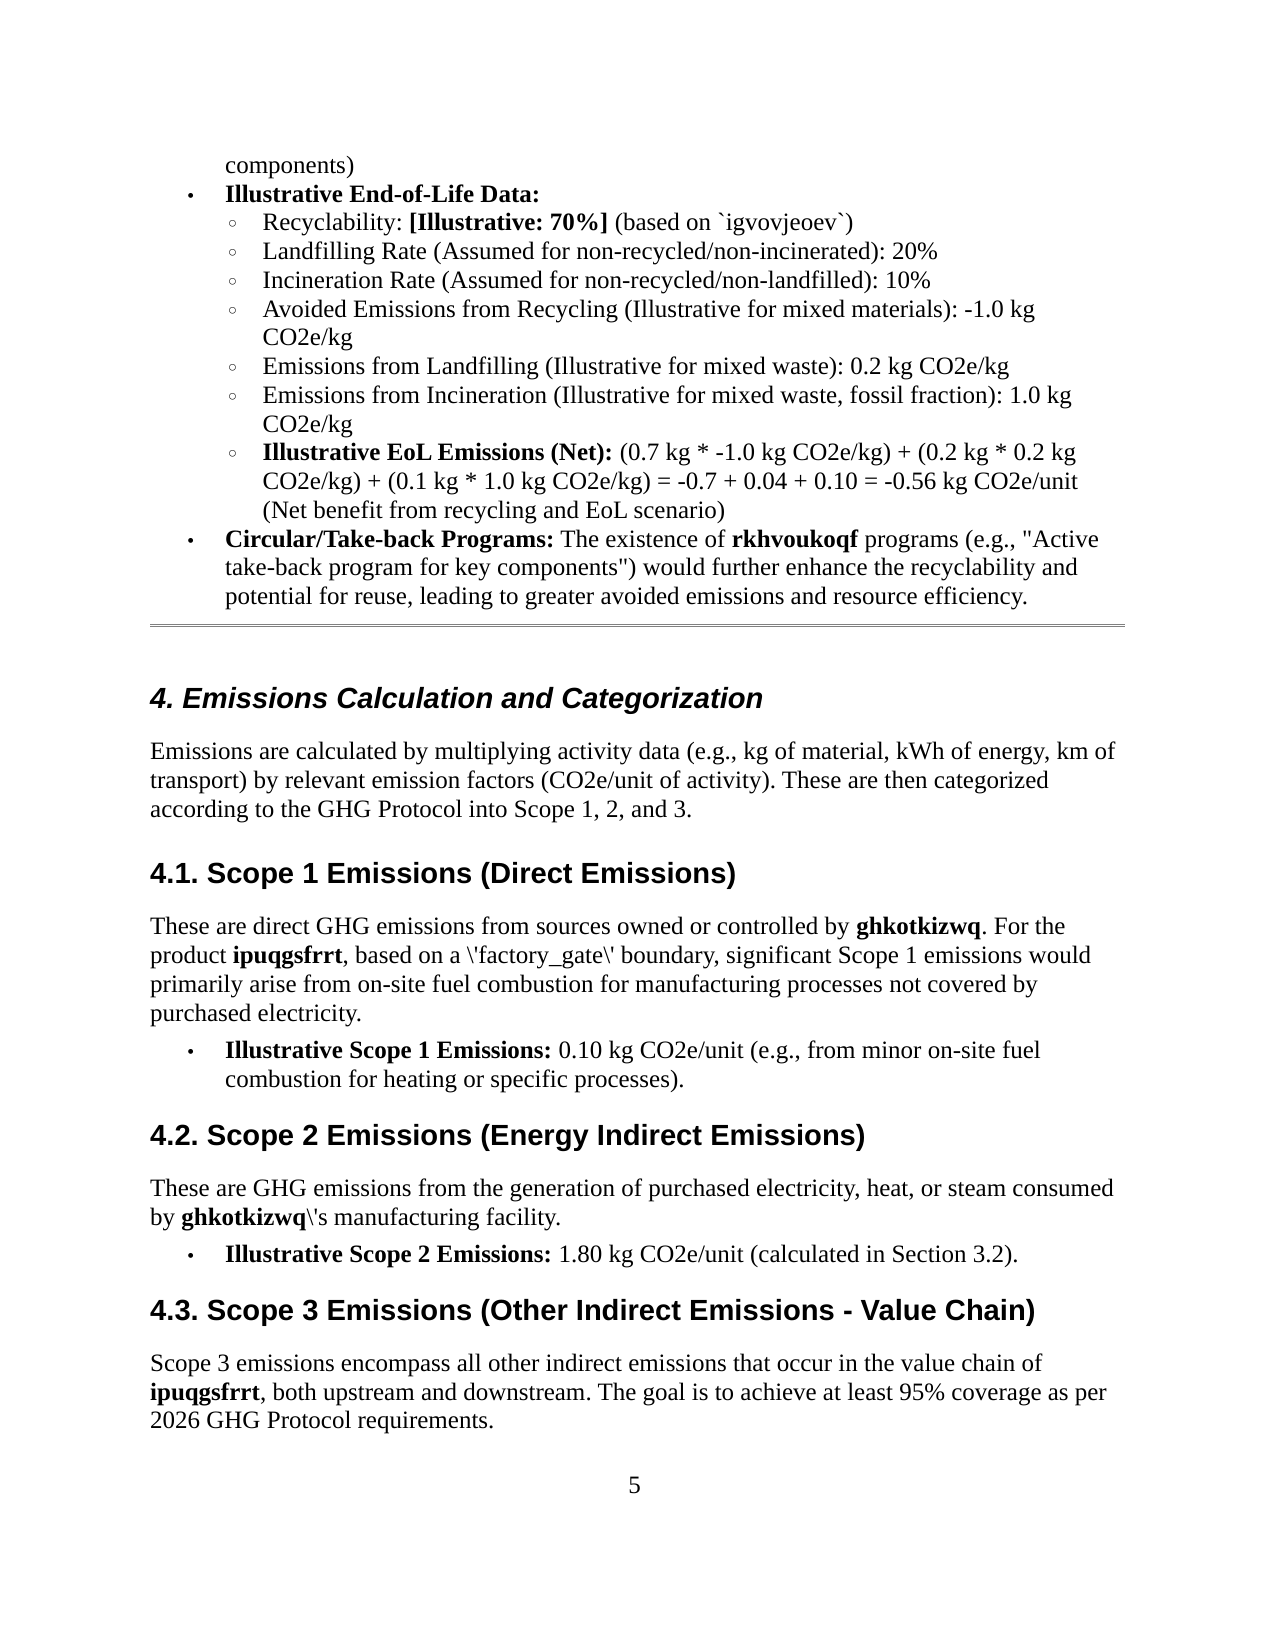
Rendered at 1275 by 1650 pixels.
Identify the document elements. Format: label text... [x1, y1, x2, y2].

list Emissions from Landfilling (Illustrative for mixed waste): 0.2 kg CO2e/kg [225, 351, 1125, 380]
subtitle 4.3. Scope 3 Emissions (Other Indirect Emissions - Value Chain) [150, 1293, 1125, 1327]
list components) [187, 150, 1125, 179]
list Landfilling Rate (Assumed for non-recycled/non-incinerated): 20% [225, 236, 1125, 265]
list Illustrative End-of-Life Data: [187, 179, 1125, 207]
list Incineration Rate (Assumed for non-recycled/non-landfilled): 10% [225, 265, 1125, 294]
list Circular/Take-back Programs: The existence of rkhvoukoqf programs (e.g., "Active take-back program for key components") would further enhance the recyclability and potential for reuse, leading to greater avoided emissions and resource efficiency. [187, 524, 1125, 610]
text These are GHG emissions from the generation of purchased electricity, heat, or steam consumed by ghkotkizwq\'s manufacturing facility. [150, 1173, 1125, 1230]
subtitle 4.2. Scope 2 Emissions (Energy Indirect Emissions) [150, 1118, 1125, 1151]
text These are direct GHG emissions from sources owned or controlled by ghkotkizwq. For the product ipuqgsfrrt, based on a \'factory_gate\' boundary, significant Scope 1 emissions would primarily arise from on-site fuel combustion for manufacturing processes not covered by purchased electricity. [150, 911, 1125, 1026]
subtitle 4. Emissions Calculation and Categorization [150, 681, 1125, 715]
list Illustrative Scope 2 Emissions: 1.80 kg CO2e/unit (calculated in Section 3.2). [187, 1239, 1125, 1268]
list Emissions from Incineration (Illustrative for mixed waste, fossil fraction): 1.0 kg CO2e/kg [225, 380, 1125, 437]
list Recyclability: [Illustrative: 70%] (based on `igvovjeoev`) [225, 207, 1125, 236]
text Emissions are calculated by multiplying activity data (e.g., kg of material, kWh of energy, km of transport) by relevant emission factors (CO2e/unit of activity). These are then categorized according to the GHG Protocol into Scope 1, 2, and 3. [150, 736, 1125, 822]
subtitle 4.1. Scope 1 Emissions (Direct Emissions) [150, 856, 1125, 890]
list Avoided Emissions from Recycling (Illustrative for mixed materials): -1.0 kg CO2e/kg [225, 294, 1125, 351]
text Scope 3 emissions encompass all other indirect emissions that occur in the value chain of ipuqgsfrrt, both upstream and downstream. The goal is to achieve at least 95% coverage as per 2026 GHG Protocol requirements. [150, 1348, 1125, 1434]
list Illustrative Scope 1 Emissions: 0.10 kg CO2e/unit (e.g., from minor on-site fuel combustion for heating or specific processes). [187, 1035, 1125, 1093]
list Illustrative EoL Emissions (Net): (0.7 kg * -1.0 kg CO2e/kg) + (0.2 kg * 0.2 kg CO2e/kg) + (0.1 kg * 1.0 kg CO2e/kg) = -0.7 + 0.04 + 0.10 = -0.56 kg CO2e/unit (Net benefit from recycling and EoL scenario) [225, 437, 1125, 524]
